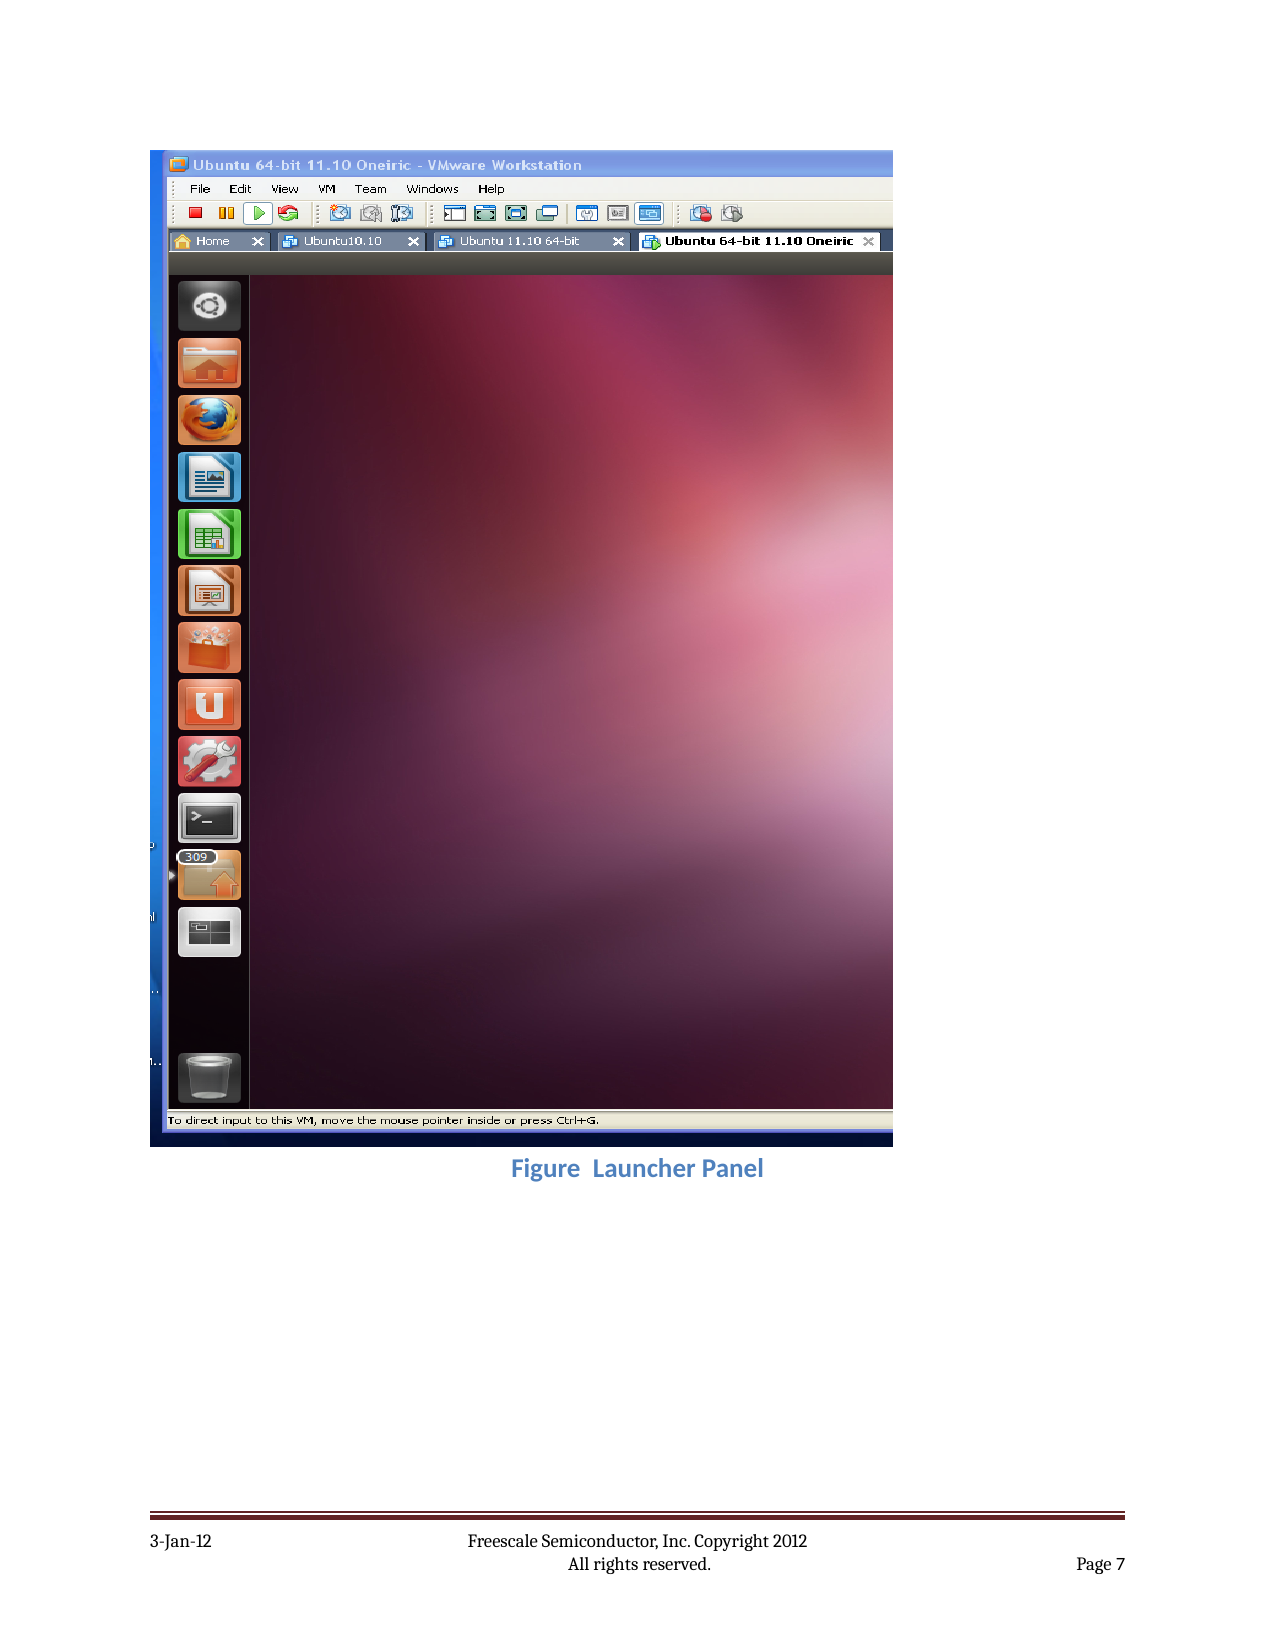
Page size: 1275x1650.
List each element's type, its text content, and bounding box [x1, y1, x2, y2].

picture [150, 150, 893, 1147]
text Figure Launcher Panel [150, 1151, 1125, 1184]
